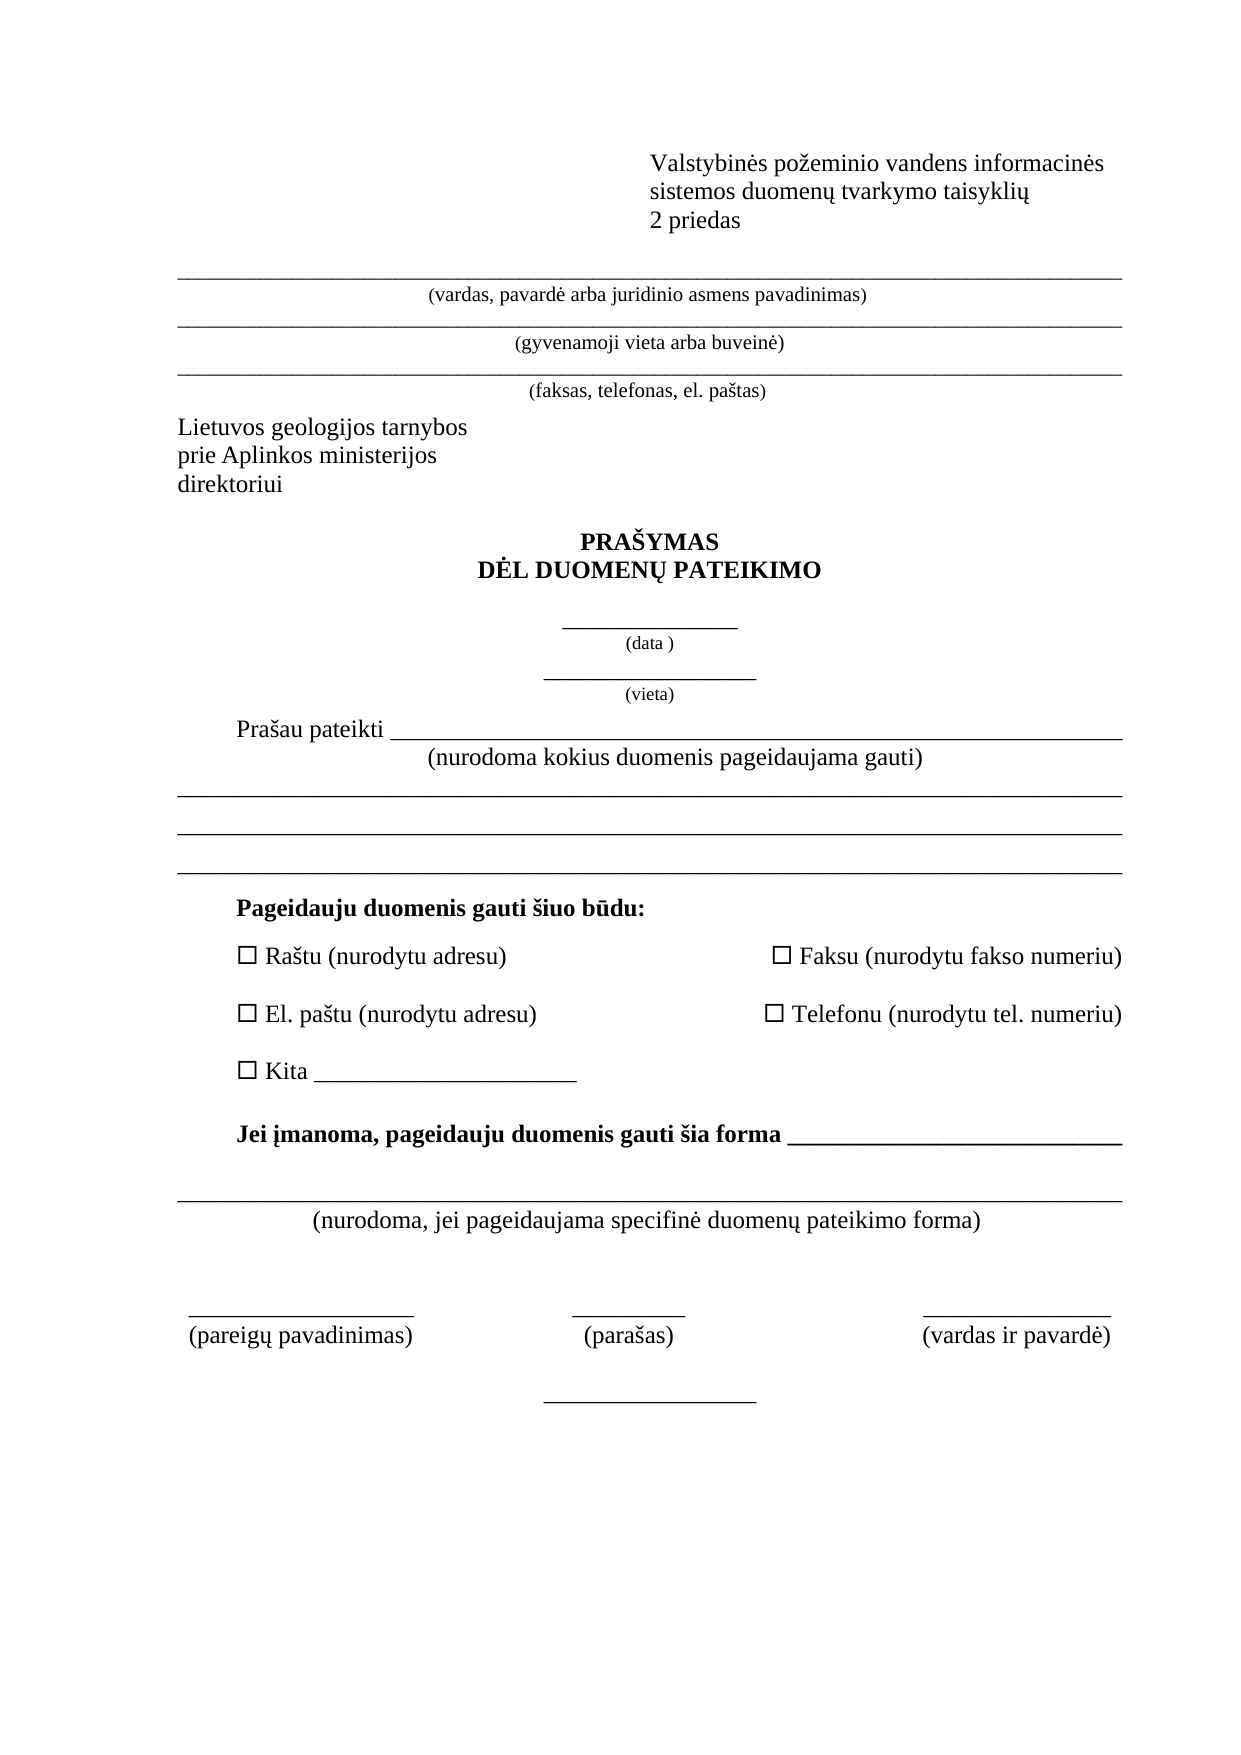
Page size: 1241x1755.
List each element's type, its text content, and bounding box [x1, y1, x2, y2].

text direktoriui [177, 469, 1122, 498]
text 2 priedas [649, 205, 1122, 234]
text PRAŠYMAS [177, 527, 1122, 556]
text (vardas, pavardė arba juridinio asmens pavadinimas) [177, 282, 1122, 306]
text ______________ [177, 603, 1122, 632]
text [] Raštu (nurodytu adresu) [] Faksu (nurodytu fakso numeriu) [177, 941, 1122, 970]
text (faksas, telefonas, el. paštas) [177, 378, 1122, 402]
table_header __________________ (pareigų pavadinimas) [177, 1291, 523, 1349]
text Jei įmanoma, pageidauju duomenis gauti šia forma [177, 1119, 1122, 1147]
text prie Aplinkos ministerijos [177, 441, 1122, 469]
text (vieta) [177, 683, 1122, 704]
text (gyvenamoji vieta arba buveinė) [177, 330, 1122, 354]
text Valstybinės požeminio vandens informacinės sistemos duomenų tvarkymo taisyklių [649, 148, 1122, 205]
text Lietuvos geologijos tarnybos [177, 412, 1122, 441]
text _ [177, 771, 1122, 796]
text _ [177, 354, 1122, 375]
text _ [177, 258, 1122, 279]
text _ [177, 306, 1122, 327]
text _ [177, 1176, 1122, 1201]
text DĖL DUOMENŲ PATEIKIMO [177, 556, 1122, 584]
text (nurodoma kokius duomenis pageidaujama gauti) [427, 742, 1122, 771]
text [] El. paštu (nurodytu adresu) [] Telefonu (nurodytu tel. numeriu) [177, 999, 1122, 1028]
text Prašau pateikti [177, 714, 1122, 742]
table_header _______________ (vardas ir pavardė) [734, 1291, 1122, 1349]
table_header _________ (parašas) [524, 1291, 734, 1349]
text (data ) [177, 632, 1122, 654]
text _________________ [177, 1377, 1122, 1406]
text (nurodoma, jei pageidaujama specifinė duomenų pateikimo forma) [177, 1205, 1122, 1234]
text _ [177, 848, 1122, 873]
text _________________ [177, 654, 1122, 683]
text _ [177, 809, 1122, 834]
text Pageidauju duomenis gauti šiuo būdu: [177, 893, 1122, 922]
text [] Kita _____________________ [177, 1056, 1122, 1085]
